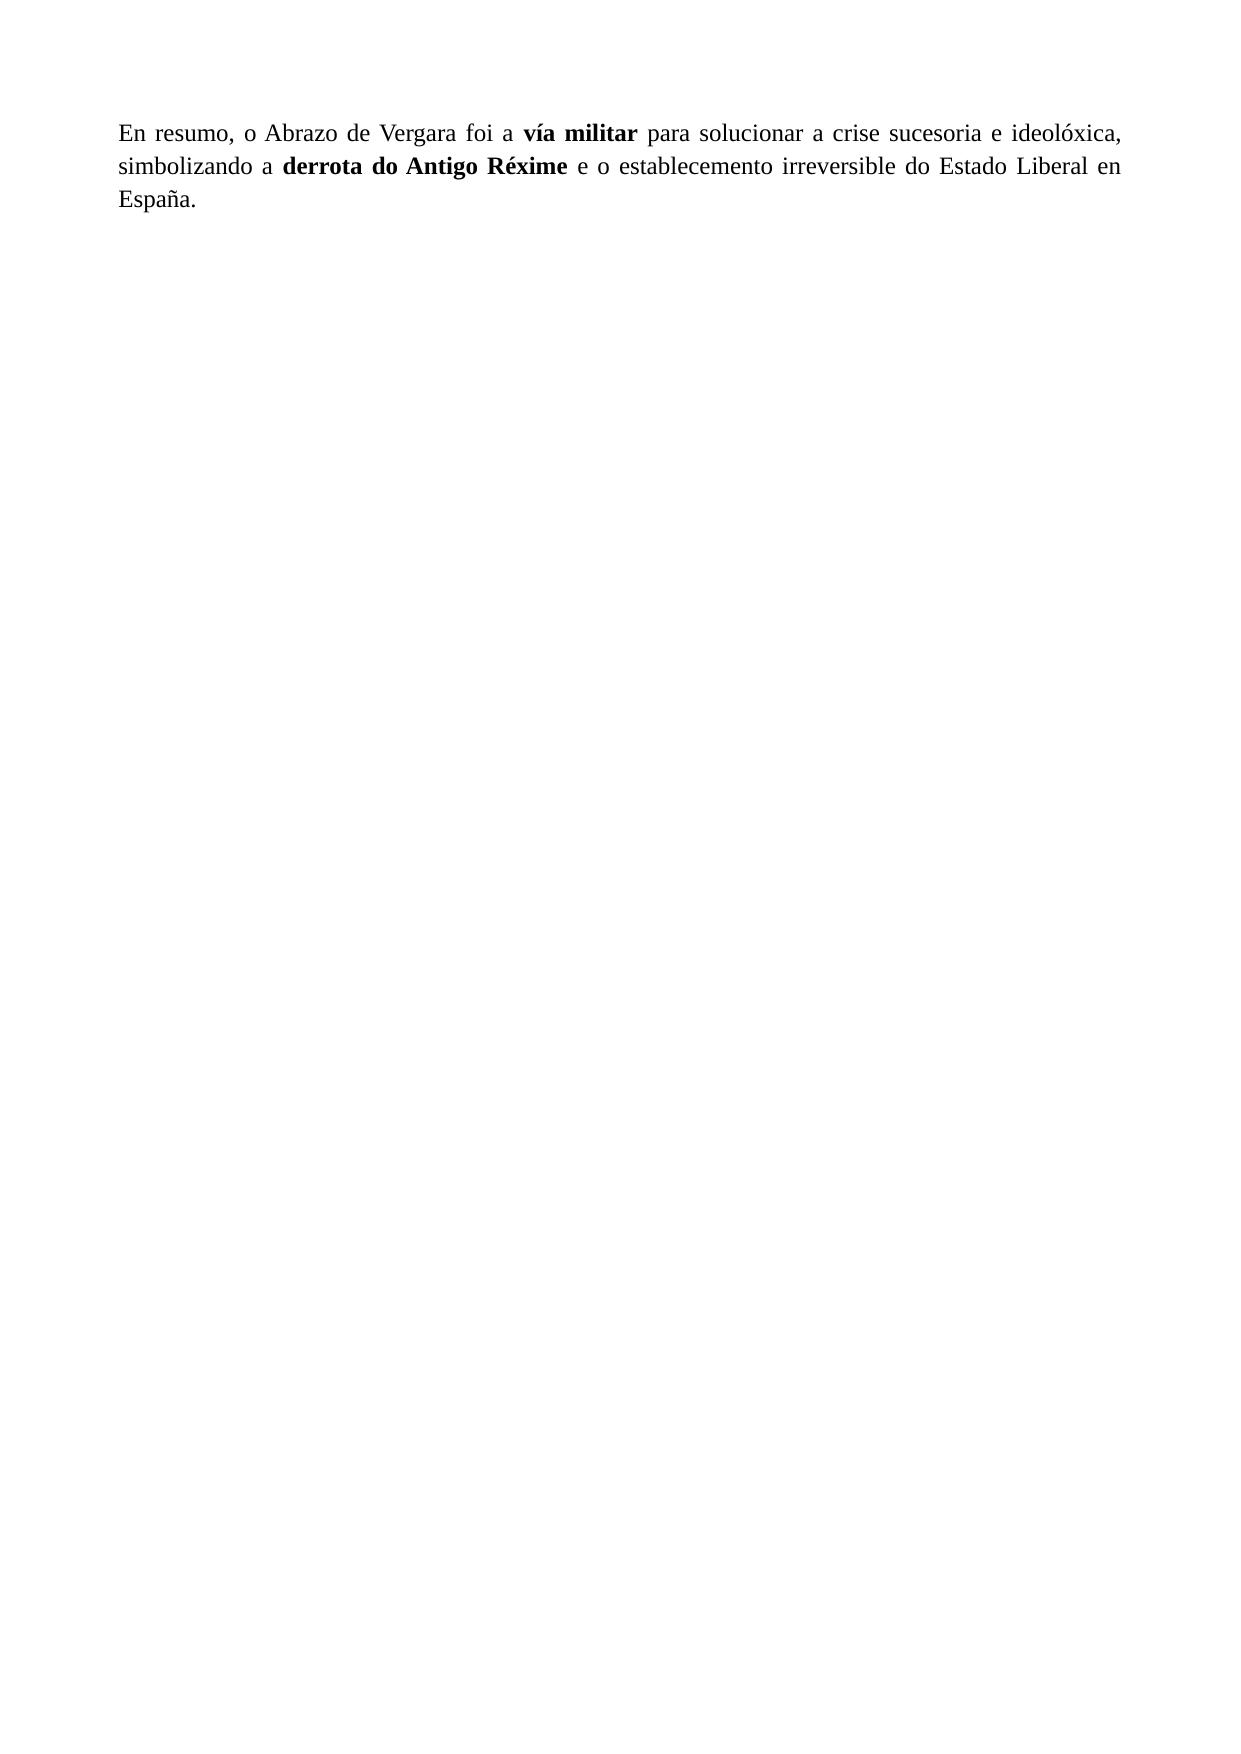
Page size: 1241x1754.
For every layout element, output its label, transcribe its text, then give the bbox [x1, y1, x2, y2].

text En resumo, o Abrazo de Vergara foi a vía militar para solucionar a crise sucesoria e ideolóxica, simbolizando a derrota do Antigo Réxime e o establecemento irreversible do Estado Liberal en España. [118, 118, 1122, 213]
